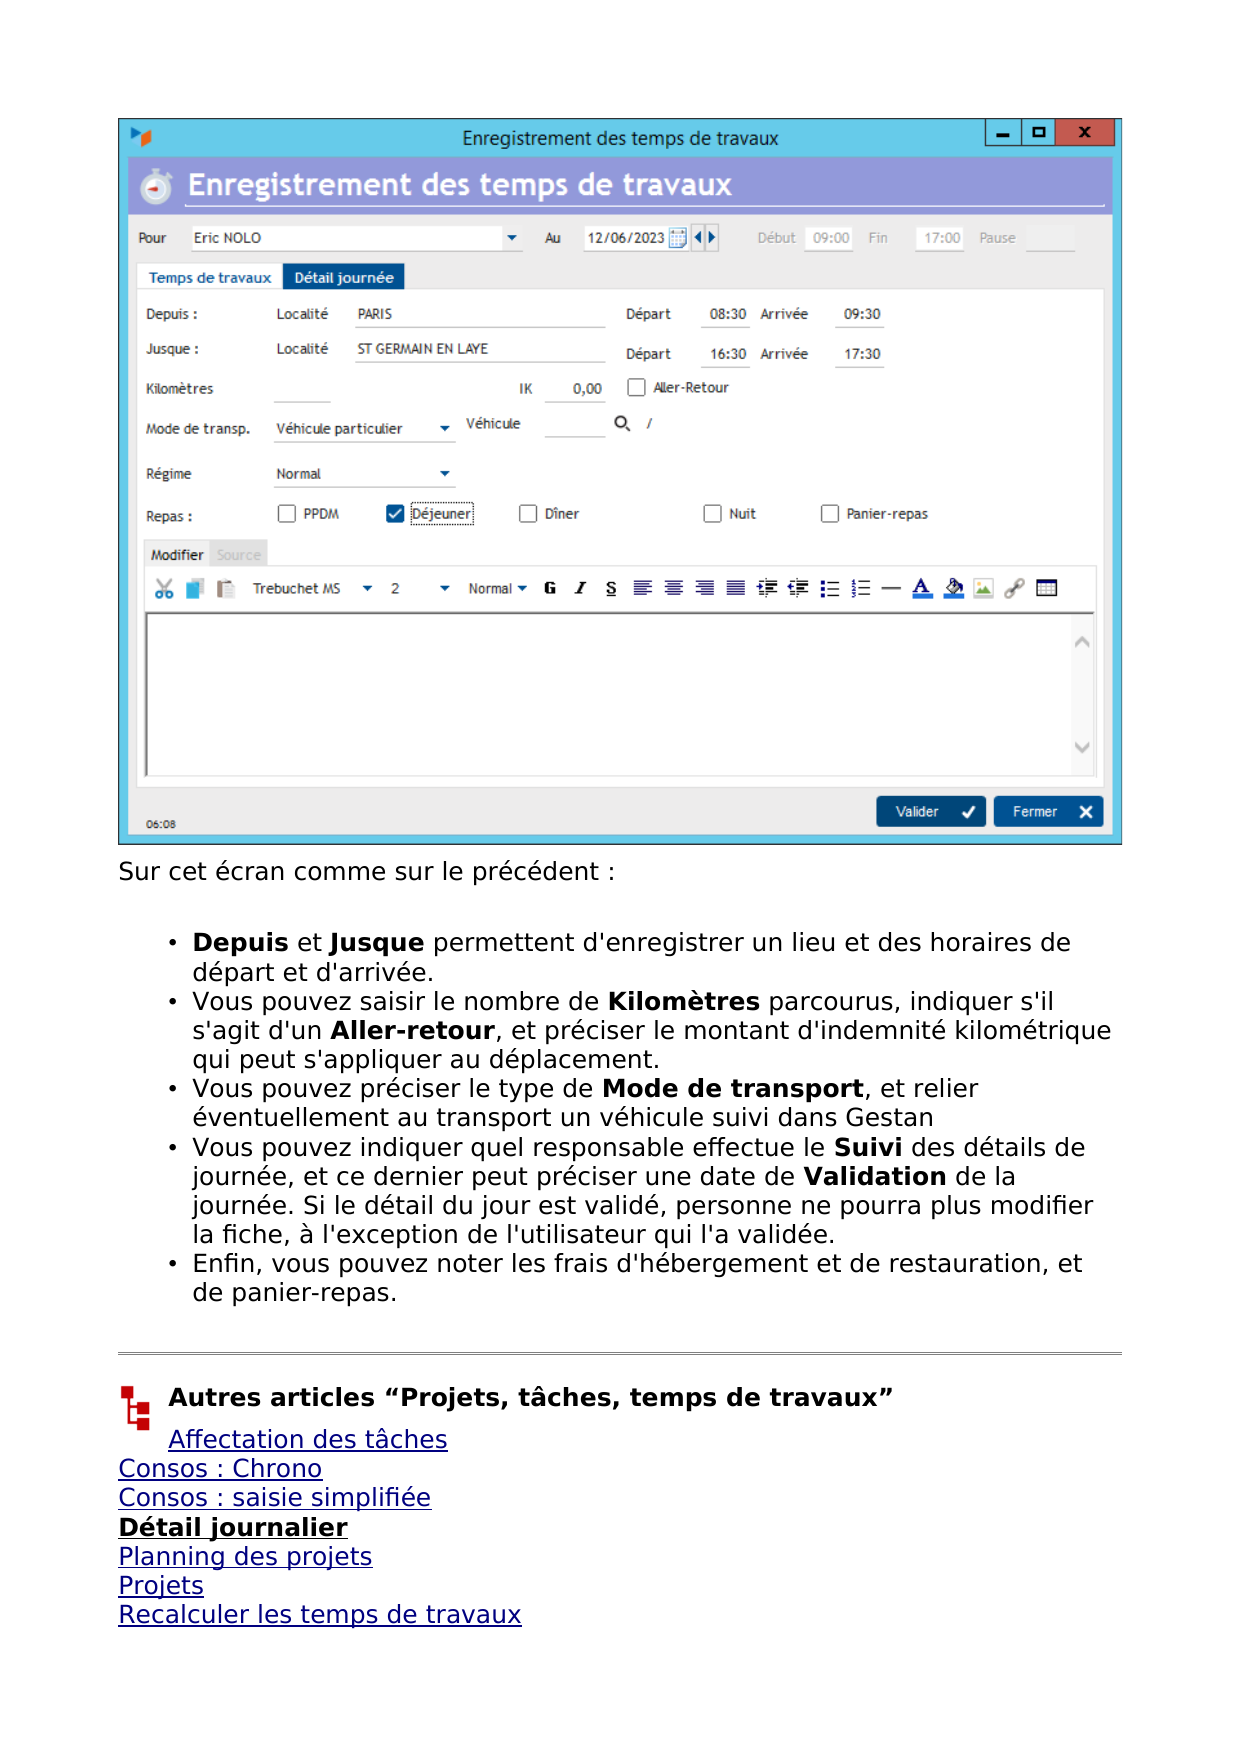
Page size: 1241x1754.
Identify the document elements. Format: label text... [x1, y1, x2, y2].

text Affectation des tâches Consos : Chrono Consos : saisie simplifiée Détail journalier Planning des projets Projets Recalculer les temps de travaux [118, 1425, 1122, 1629]
list Enfin, vous pouvez noter les frais d'hébergement et de restauration, et de panier-repas. [177, 1249, 1122, 1308]
text Autres articles “Projets, tâches, temps de travaux” [169, 1383, 1122, 1413]
picture [118, 1383, 169, 1434]
list Depuis et Jusque permettent d'enregistrer un lieu et des horaires de départ et d'arrivée. [177, 928, 1122, 987]
list Vous pouvez préciser le type de Mode de transport, et relier éventuellement au transport un véhicule suivi dans Gestan [177, 1074, 1122, 1133]
picture [118, 118, 1123, 845]
list Vous pouvez saisir le nombre de Kilomètres parcourus, indiquer s'il s'agit d'un Aller-retour, et préciser le montant d'indemnité kilométrique qui peut s'appliquer au déplacement. [177, 987, 1122, 1074]
list Vous pouvez indiquer quel responsable effectue le Suivi des détails de journée, et ce dernier peut préciser une date de Validation de la journée. Si le détail du jour est validé, personne ne pourra plus modifier la fiche, à l'exception de l'utilisateur qui l'a validée. [177, 1133, 1122, 1249]
text Sur cet écran comme sur le précédent : [118, 857, 1122, 887]
